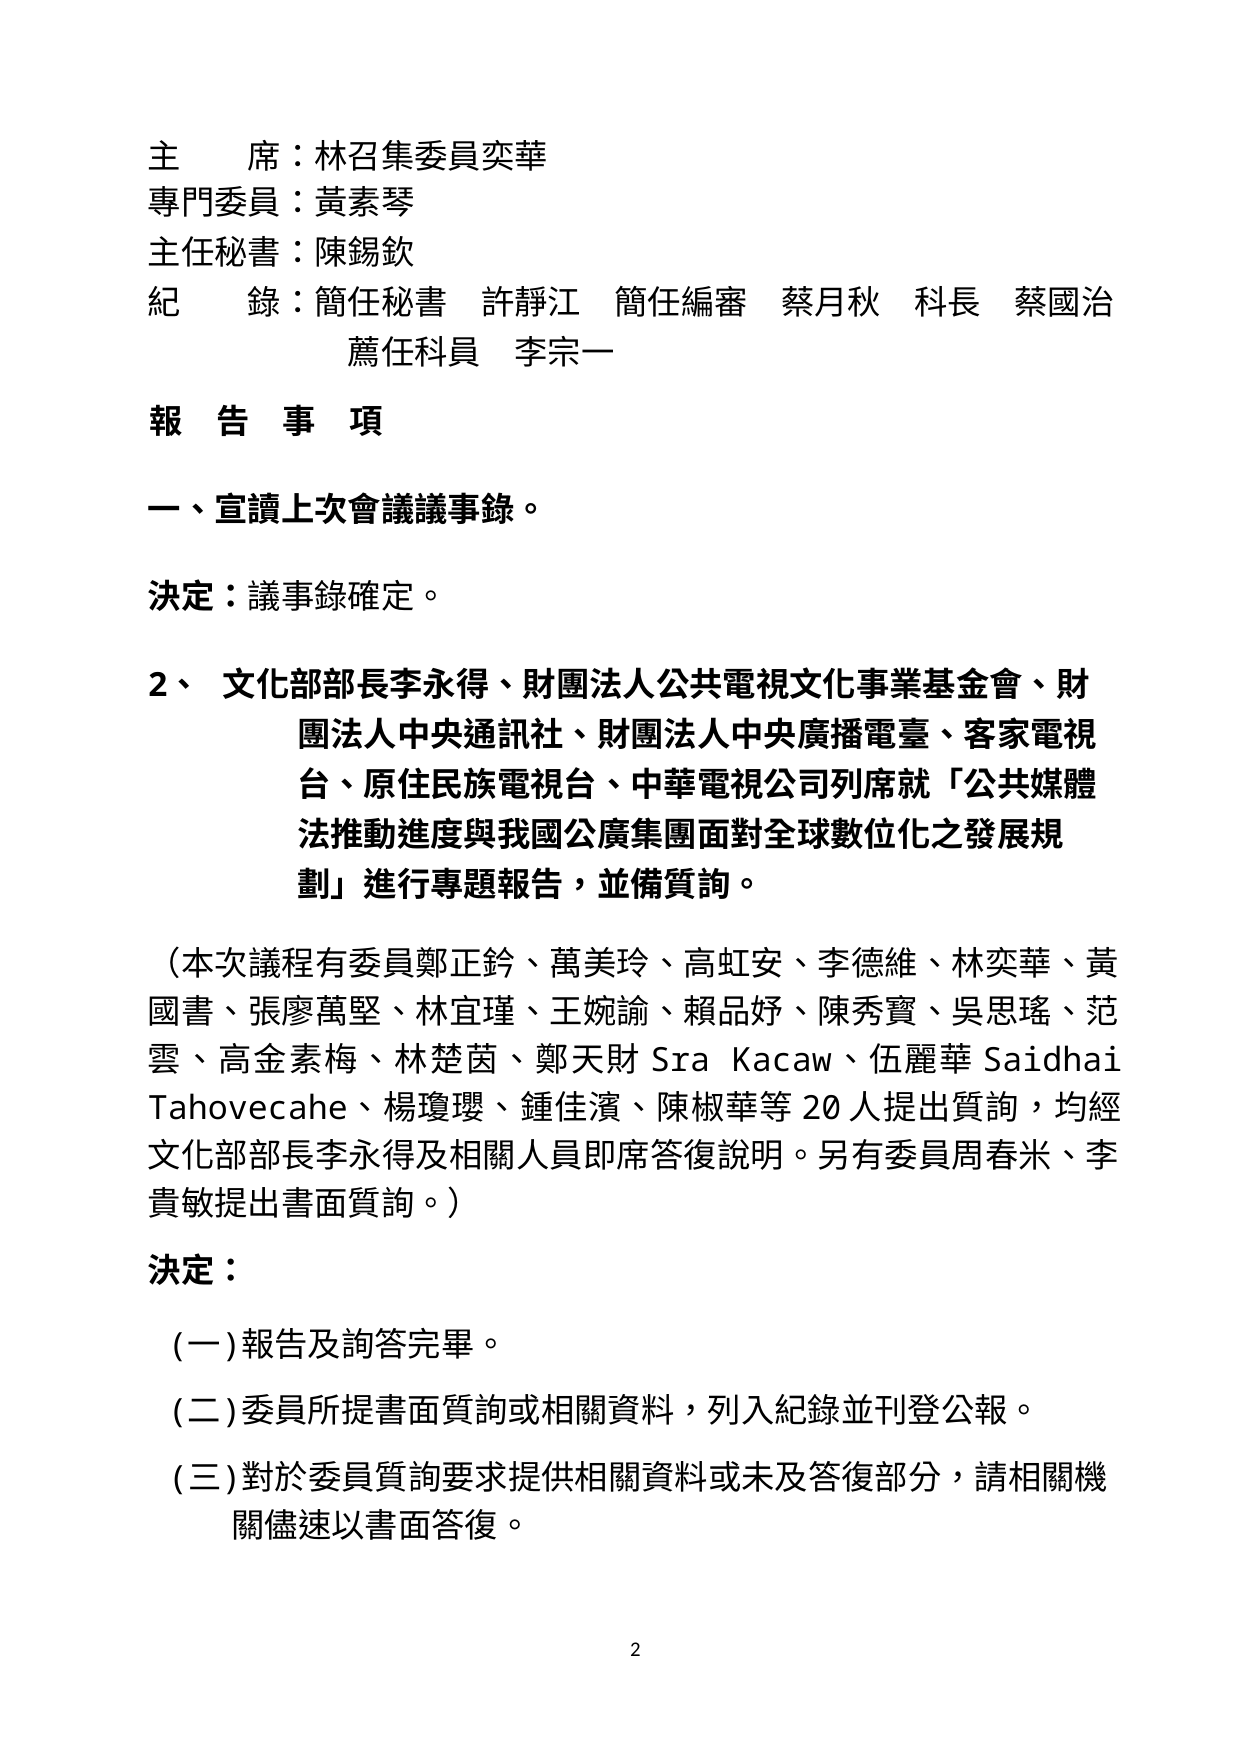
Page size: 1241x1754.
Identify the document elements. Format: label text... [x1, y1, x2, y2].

text 主 席：林召集委員奕華 [148, 112, 1118, 175]
text 報 告 事 項 [149, 393, 1122, 443]
text 決定： [148, 1243, 1122, 1292]
text (三)對於委員質詢要求提供相關資料或未及答復部分，請相關機關儘速以書面答復。 [148, 1451, 1122, 1547]
text 薦任科員 李宗一 [148, 325, 1120, 375]
text 一、宣讀上次會議議事錄。 [148, 481, 1122, 531]
text 紀 錄：簡任秘書 許靜江 簡任編審 蔡月秋 科長 蔡國治 [148, 275, 1120, 325]
list 文化部部長李永得、財團法人公共電視文化事業基金會、財團法人中央通訊社、財團法人中央廣播電臺、客家電視台、原住民族電視台、中華電視公司列席就「公共媒體法推動進度與我國公廣集團面對全球數位化之發展規劃」進行專題報告，並備質詢。 [148, 656, 1122, 906]
text 主任秘書：陳錫欽 [148, 225, 1120, 275]
text (二)委員所提書面質詢或相關資料，列入紀錄並刊登公報。 [148, 1384, 1122, 1432]
text （本次議程有委員鄭正鈐、萬美玲、高虹安、李德維、林奕華、黃國書、張廖萬堅、林宜瑾、王婉諭、賴品妤、陳秀寳、吳思瑤、范雲、高金素梅、林楚茵、鄭天財Sra Kacaw、伍麗華Saidhai Tahovecahe、楊瓊瓔、鍾佳濱、陳椒華等20人提出質詢，均經文化部部長李永得及相關人員即席答復說明。另有委員周春米、李貴敏提出書面質詢。） [148, 937, 1122, 1225]
text 決定：議事錄確定。 [148, 568, 1122, 618]
text 專門委員：黃素琴 [148, 175, 1120, 225]
text (一)報告及詢答完畢。 [148, 1318, 1122, 1366]
